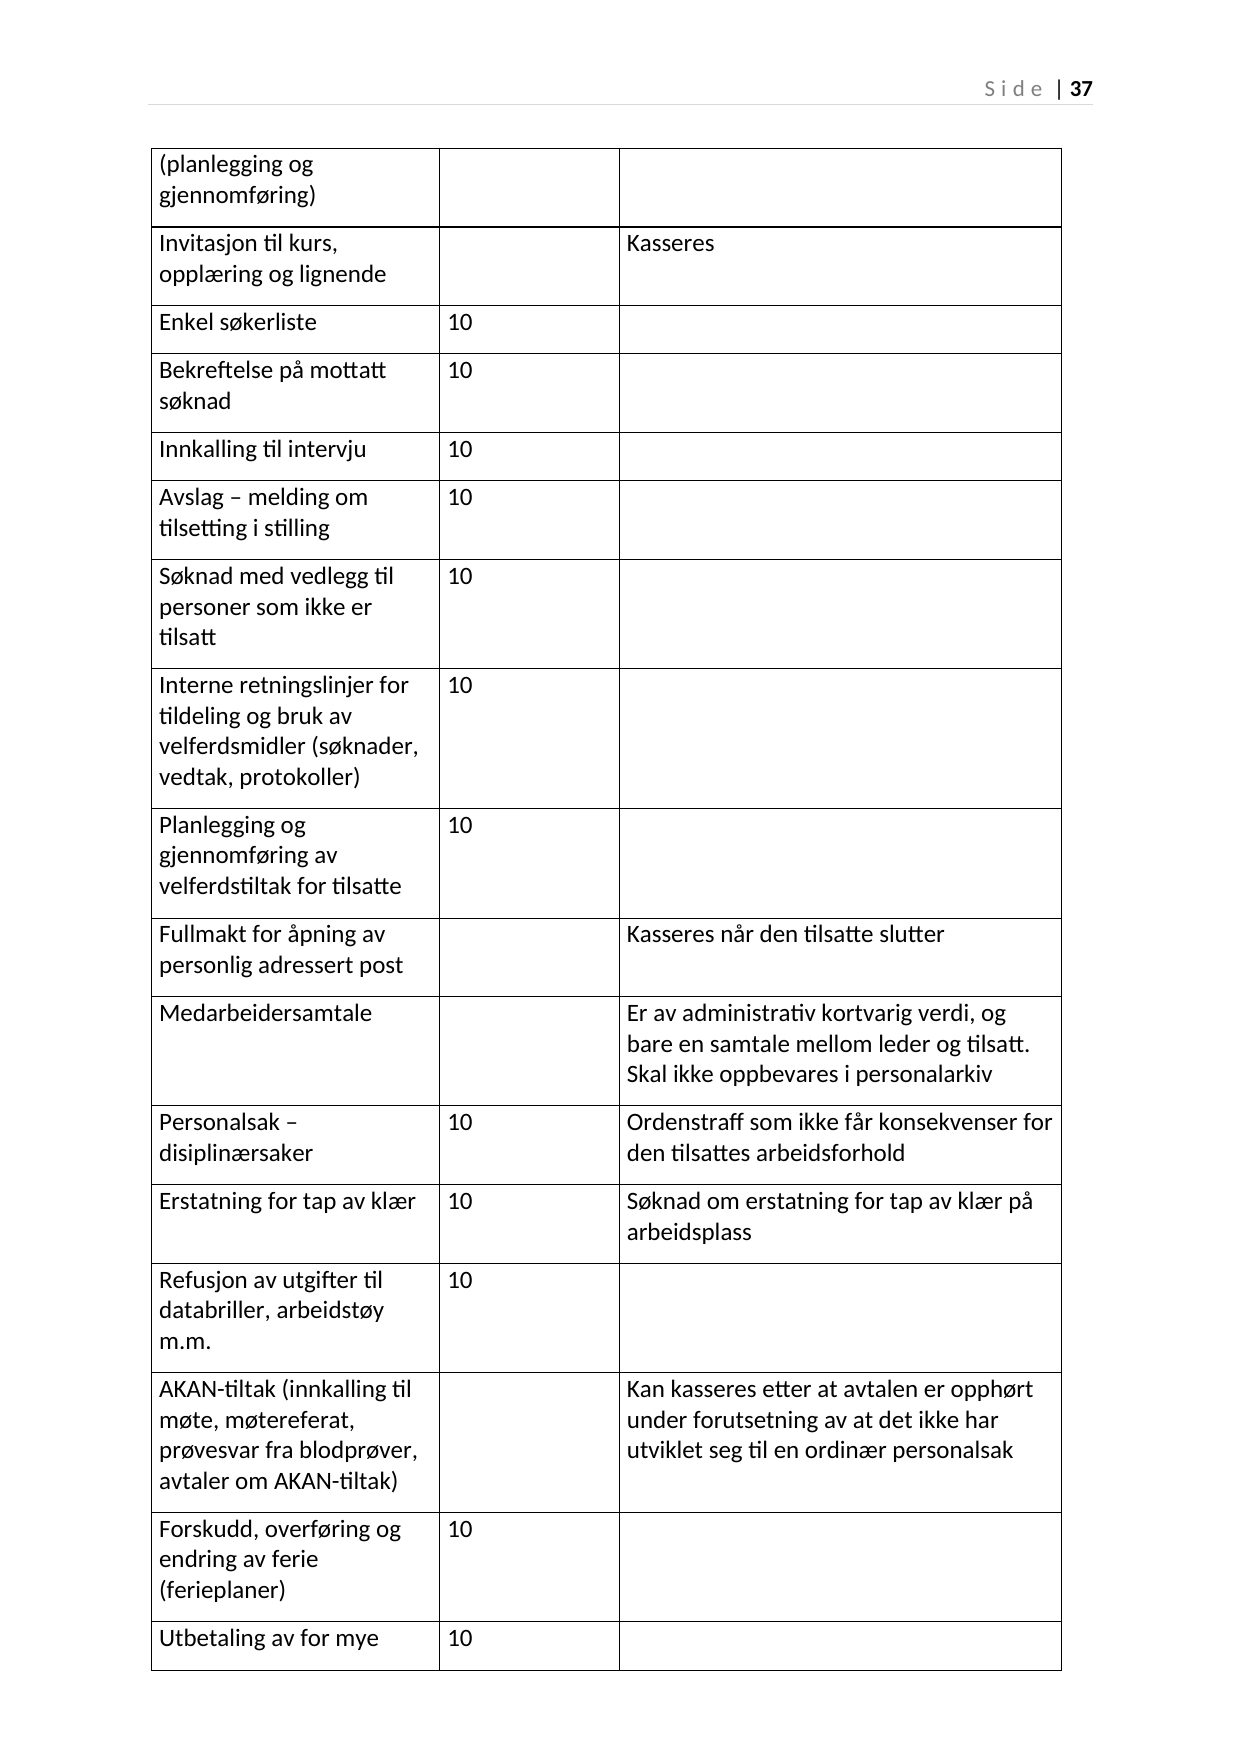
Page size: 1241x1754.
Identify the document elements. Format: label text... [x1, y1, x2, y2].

table_cell 10 [440, 1622, 619, 1669]
table_cell Planlegging og gjennomføring av velferdstiltak for tilsatte [152, 809, 439, 917]
table_cell Erstatning for tap av klær [152, 1185, 439, 1263]
table_cell [620, 1513, 1061, 1621]
table_cell [440, 919, 619, 996]
table_cell 10 [440, 481, 619, 559]
table_cell [620, 433, 1061, 480]
table_cell 10 [440, 433, 619, 480]
table_cell 10 [440, 354, 619, 432]
table_cell (planlegging og gjennomføring) [152, 149, 439, 226]
table_cell 10 [440, 1185, 619, 1263]
table_cell [620, 1264, 1061, 1372]
table_cell [440, 997, 619, 1105]
table_cell Søknad med vedlegg til personer som ikke er tilsatt [152, 560, 439, 668]
table_cell Forskudd, overføring og endring av ferie (ferieplaner) [152, 1513, 439, 1621]
table_cell Kan kasseres etter at avtalen er opphørt under forutsetning av at det ikke har utviklet seg til en ordinær personalsak [620, 1373, 1061, 1512]
table_cell 10 [440, 669, 619, 808]
table_cell Interne retningslinjer for tildeling og bruk av velferdsmidler (søknader, vedtak, protokoller) [152, 669, 439, 808]
table_cell [620, 481, 1061, 559]
table_cell [620, 149, 1061, 226]
table_cell Ordenstraff som ikke får konsekvenser for den tilsattes arbeidsforhold [620, 1106, 1061, 1184]
table_cell Personalsak – disiplinærsaker [152, 1106, 439, 1184]
table_cell [620, 354, 1061, 432]
table_cell Enkel søkerliste [152, 306, 439, 353]
table_cell Bekreftelse på mottatt søknad [152, 354, 439, 432]
table_cell Kasseres når den tilsatte slutter [620, 919, 1061, 996]
table_cell 10 [440, 1513, 619, 1621]
table_cell 10 [440, 1264, 619, 1372]
table_cell 10 [440, 306, 619, 353]
table_cell Medarbeidersamtale [152, 997, 439, 1105]
table_cell [620, 669, 1061, 808]
table_cell [440, 228, 619, 305]
table_cell Invitasjon til kurs, opplæring og lignende [152, 228, 439, 305]
table_cell Søknad om erstatning for tap av klær på arbeidsplass [620, 1185, 1061, 1263]
table_cell 10 [440, 560, 619, 668]
table_cell Fullmakt for åpning av personlig adressert post [152, 919, 439, 996]
table_cell Utbetaling av for mye [152, 1622, 439, 1669]
table_cell [620, 306, 1061, 353]
table_cell [620, 1622, 1061, 1669]
table_cell [440, 149, 619, 226]
table_cell [620, 560, 1061, 668]
table_cell Er av administrativ kortvarig verdi, og bare en samtale mellom leder og tilsatt. Skal ikke oppbevares i personalarkiv [620, 997, 1061, 1105]
table_cell Innkalling til intervju [152, 433, 439, 480]
table_cell [620, 809, 1061, 917]
table_cell [440, 1373, 619, 1512]
table_cell Avslag – melding om tilsetting i stilling [152, 481, 439, 559]
table_cell 10 [440, 809, 619, 917]
table_cell AKAN-tiltak (innkalling til møte, møtereferat, prøvesvar fra blodprøver, avtaler om AKAN-tiltak) [152, 1373, 439, 1512]
table_cell Refusjon av utgifter til databriller, arbeidstøy m.m. [152, 1264, 439, 1372]
table_cell 10 [440, 1106, 619, 1184]
table_cell Kasseres [620, 228, 1061, 305]
